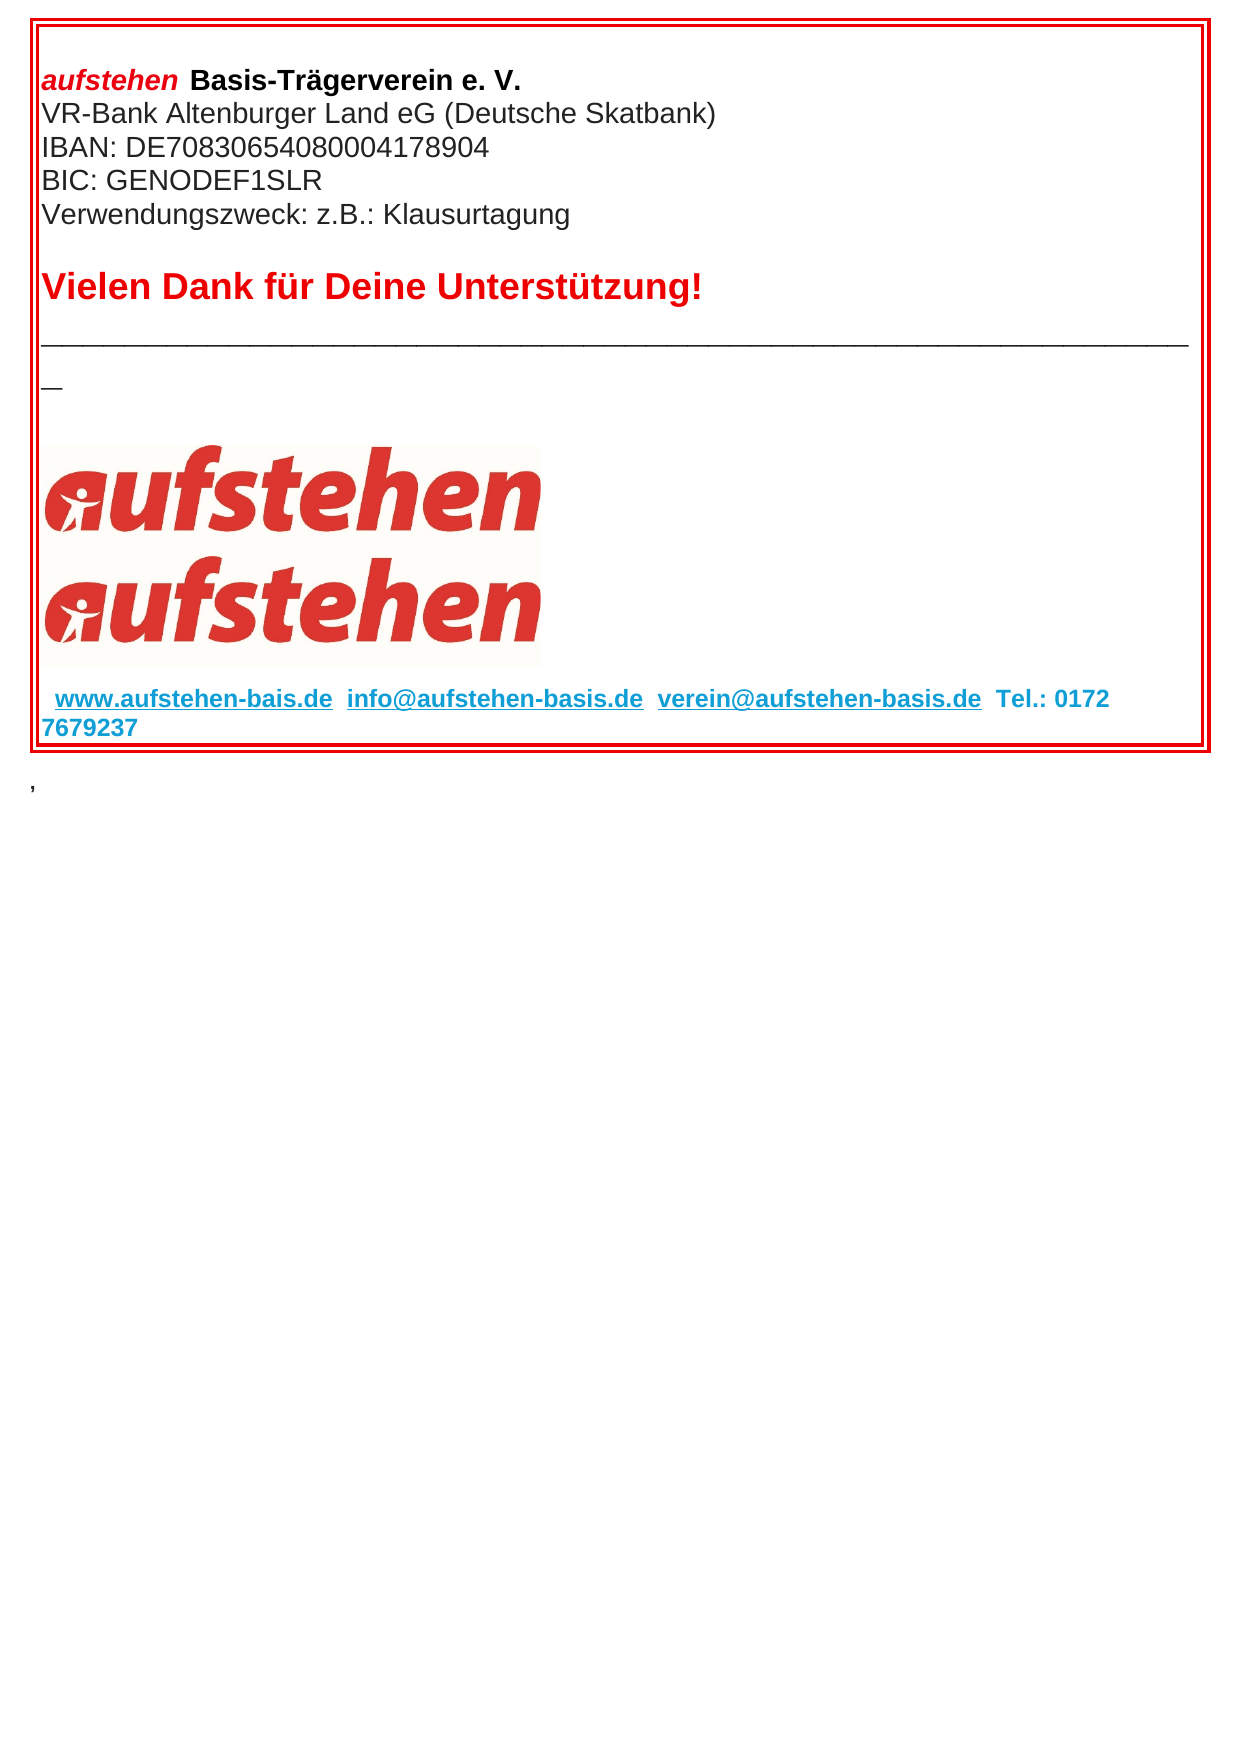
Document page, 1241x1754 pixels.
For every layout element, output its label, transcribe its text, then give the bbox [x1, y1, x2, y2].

text VR-Bank Altenburger Land eG (Deutsche Skatbank) IBAN: DE70830654080004178904 BIC: GENODEF1SLR Verwendungszweck: z.B.: Klausurtagung [39, 85, 1201, 230]
text www.aufstehen-bais.de info@aufstehen-basis.de verein@aufstehen-basis.de Tel.: 0172 7679237 [33, 672, 1207, 750]
text aufstehen Basis-Trägerverein e. V. [39, 51, 1201, 85]
text Vielen Dank für Deine Unterstützung! [39, 252, 1201, 296]
text , [29, 769, 1211, 793]
text ________________________________________________________ [39, 296, 1201, 393]
